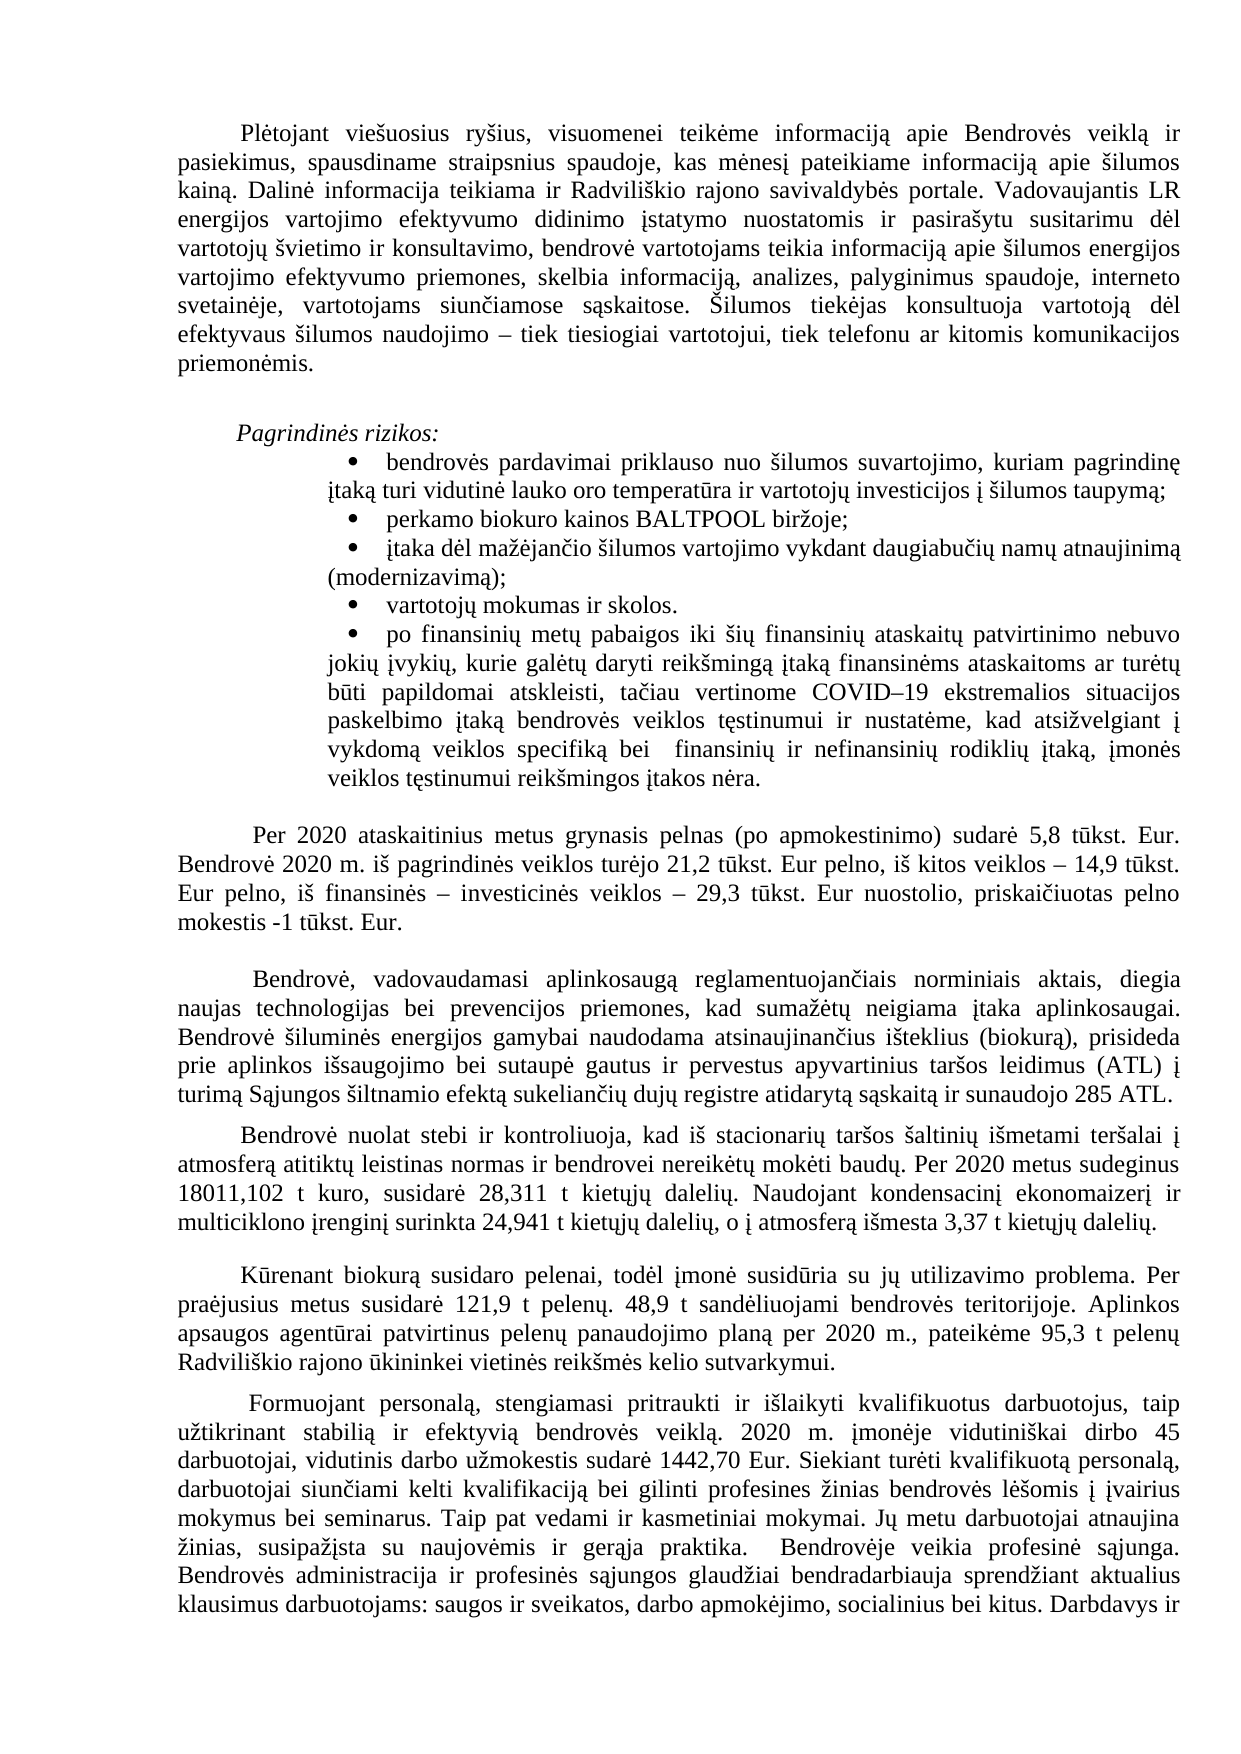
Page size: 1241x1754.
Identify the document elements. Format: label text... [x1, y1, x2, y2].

list po finansinių metų pabaigos iki šių finansinių ataskaitų patvirtinimo nebuvo jokių įvykių, kurie galėtų daryti reikšmingą įtaką finansinėms ataskaitoms ar turėtų būti papildomai atskleisti, tačiau vertinome COVID–19 ekstremalios situacijos paskelbimo įtaką bendrovės veiklos tęstinumui ir nustatėme, kad atsižvelgiant į vykdomą veiklos specifiką bei finansinių ir nefinansinių rodiklių įtaką, įmonės veiklos tęstinumui reikšmingos įtakos nėra. [290, 619, 1181, 792]
text Bendrovė, vadovaudamasi aplinkosaugą reglamentuojančiais norminiais aktais, diegia naujas technologijas bei prevencijos priemones, kad sumažėtų neigiama įtaka aplinkosaugai. Bendrovė šiluminės energijos gamybai naudodama atsinaujinančius išteklius (biokurą), prisideda prie aplinkos išsaugojimo bei sutaupė gautus ir pervestus apyvartinius taršos leidimus (ATL) į turimą Sąjungos šiltnamio efektą sukeliančių dujų registre atidarytą sąskaitą ir sunaudojo 285 ATL. [177, 964, 1181, 1108]
list perkamo biokuro kainos BALTPOOL biržoje; [349, 504, 1181, 533]
list bendrovės pardavimai priklauso nuo šilumos suvartojimo, kuriam pagrindinę įtaką turi vidutinė lauko oro temperatūra ir vartotojų investicijos į šilumos taupymą; [290, 447, 1181, 504]
text Plėtojant viešuosius ryšius, visuomenei teikėme informaciją apie Bendrovės veiklą ir pasiekimus, spausdiname straipsnius spaudoje, kas mėnesį pateikiame informaciją apie šilumos kainą. Dalinė informacija teikiama ir Radviliškio rajono savivaldybės portale. Vadovaujantis LR energijos vartojimo efektyvumo didinimo įstatymo nuostatomis ir pasirašytu susitarimu dėl vartotojų švietimo ir konsultavimo, bendrovė vartotojams teikia informaciją apie šilumos energijos vartojimo efektyvumo priemones, skelbia informaciją, analizes, palyginimus spaudoje, interneto svetainėje, vartotojams siunčiamose sąskaitose. Šilumos tiekėjas konsultuoja vartotoją dėl efektyvaus šilumos naudojimo – tiek tiesiogiai vartotojui, tiek telefonu ar kitomis komunikacijos priemonėmis. [177, 118, 1181, 377]
list įtaka dėl mažėjančio šilumos vartojimo vykdant daugiabučių namų atnaujinimą (modernizavimą); [290, 533, 1181, 591]
list vartotojų mokumas ir skolos. [290, 591, 1181, 619]
text Per 2020 ataskaitinius metus grynasis pelnas (po apmokestinimo) sudarė 5,8 tūkst. Eur. Bendrovė 2020 m. iš pagrindinės veiklos turėjo 21,2 tūkst. Eur pelno, iš kitos veiklos – 14,9 tūkst. Eur pelno, iš finansinės – investicinės veiklos – 29,3 tūkst. Eur nuostolio, priskaičiuotas pelno mokestis -1 tūkst. Eur. [177, 821, 1181, 936]
text Formuojant personalą, stengiamasi pritraukti ir išlaikyti kvalifikuotus darbuotojus, taip užtikrinant stabilią ir efektyvią bendrovės veiklą. 2020 m. įmonėje vidutiniškai dirbo 45 darbuotojai, vidutinis darbo užmokestis sudarė 1442,70 Eur. Siekiant turėti kvalifikuotą personalą, darbuotojai siunčiami kelti kvalifikaciją bei gilinti profesines žinias bendrovės lėšomis į įvairius mokymus bei seminarus. Taip pat vedami ir kasmetiniai mokymai. Jų metu darbuotojai atnaujina žinias, susipažįsta su naujovėmis ir gerąja praktika. Bendrovėje veikia profesinė sąjunga. Bendrovės administracija ir profesinės sąjungos glaudžiai bendradarbiauja sprendžiant aktualius klausimus darbuotojams: saugos ir sveikatos, darbo apmokėjimo, socialinius bei kitus. Darbdavys ir [177, 1388, 1181, 1618]
text Kūrenant biokurą susidaro pelenai, todėl įmonė susidūria su jų utilizavimo problema. Per praėjusius metus susidarė 121,9 t pelenų. 48,9 t sandėliuojami bendrovės teritorijoje. Aplinkos apsaugos agentūrai patvirtinus pelenų panaudojimo planą per 2020 m., pateikėme 95,3 t pelenų Radviliškio rajono ūkininkei vietinės reikšmės kelio sutvarkymui. [177, 1261, 1181, 1376]
text Pagrindinės rizikos: [177, 418, 1181, 447]
text Bendrovė nuolat stebi ir kontroliuoja, kad iš stacionarių taršos šaltinių išmetami teršalai į atmosferą atitiktų leistinas normas ir bendrovei nereikėtų mokėti baudų. Per 2020 metus sudeginus 18011,102 t kuro, susidarė 28,311 t kietųjų dalelių. Naudojant kondensacinį ekonomaizerį ir multiciklono įrenginį surinkta 24,941 t kietųjų dalelių, o į atmosferą išmesta 3,37 t kietųjų dalelių. [177, 1121, 1181, 1236]
